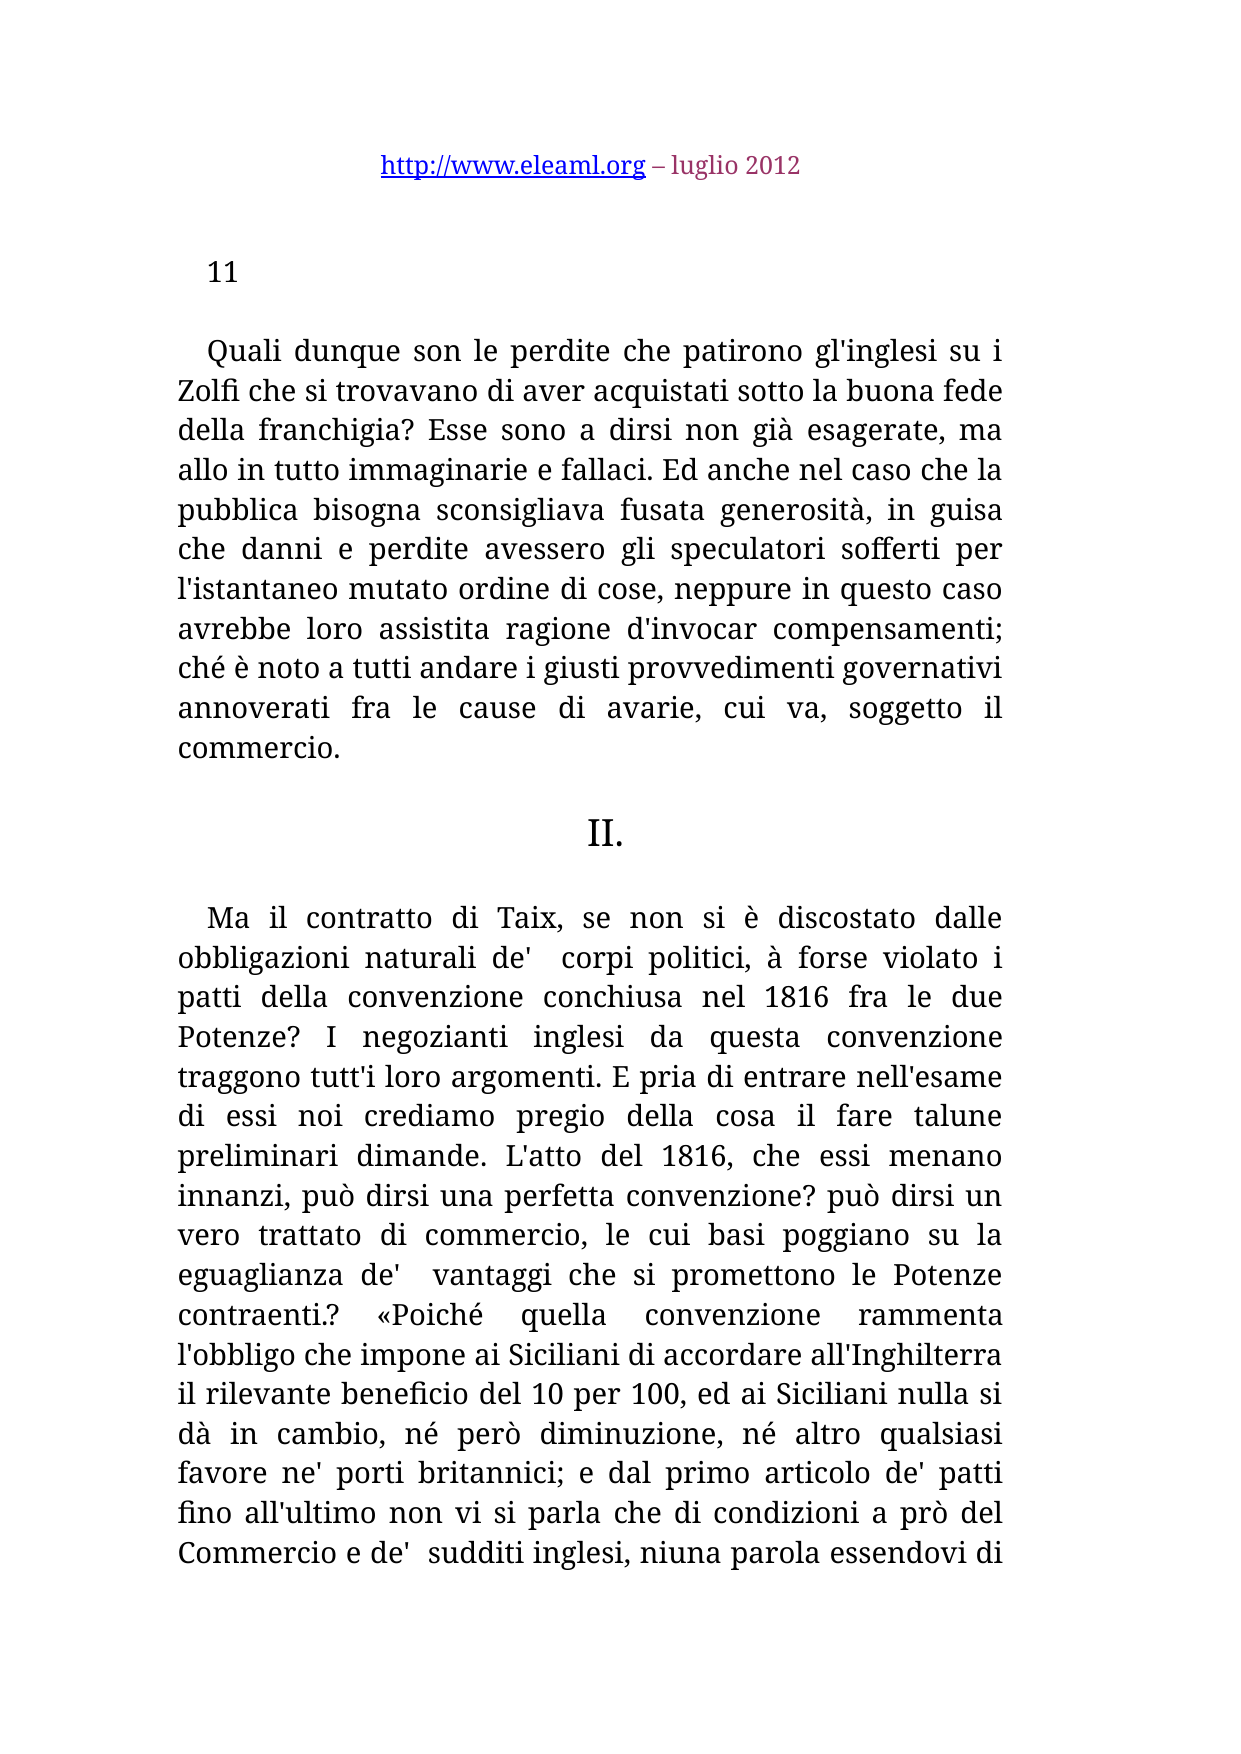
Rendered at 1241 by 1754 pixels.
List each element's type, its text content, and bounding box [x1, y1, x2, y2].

text 11 [177, 251, 1004, 291]
text Ma il contratto di Taix, se non si è discostato dalle obbligazioni naturali de' corpi politici, à forse violato i patti della convenzione conchiusa nel 1816 fra le due Potenze? I negozianti inglesi da questa convenzione traggono tutt'i loro argomenti. E pria di entrare nell'esame di essi noi crediamo pregio della cosa il fare talune preliminari dimande. L'atto del 1816, che essi menano innanzi, può dirsi una perfetta convenzione? può dirsi un vero trattato di commercio, le cui basi poggiano su la eguaglianza de' vantaggi che si promettono le Potenze contraenti.? «Poiché quella convenzione rammenta l'obbligo che impone ai Siciliani di accordare all'Inghilterra il rilevante beneficio del 10 per 100, ed ai Siciliani nulla si dà in cambio, né però diminuzione, né altro qualsiasi favore ne' porti britannici; e dal primo articolo de' patti fino all'ultimo non vi si parla che di condizioni a prò del Commercio e de' sudditi inglesi, niuna parola essendovi di [177, 897, 1004, 1572]
text Quali dunque son le perdite che patirono gl'inglesi su i Zolfi che si trovavano di aver acquistati sotto la buona fede della franchigia? Esse sono a dirsi non già esagerate, ma allo in tutto immaginarie e fallaci. Ed anche nel caso che la pubblica bisogna sconsigliava fusata generosità, in guisa che danni e perdite avessero gli speculatori sofferti per l'istantaneo mutato ordine di cose, neppure in questo caso avrebbe loro assistita ragione d'invocar compensamenti; ché è noto a tutti andare i giusti provvedimenti governativi annoverati fra le cause di avarie, cui va, soggetto il commercio. [177, 330, 1004, 767]
text II. [177, 806, 1004, 857]
